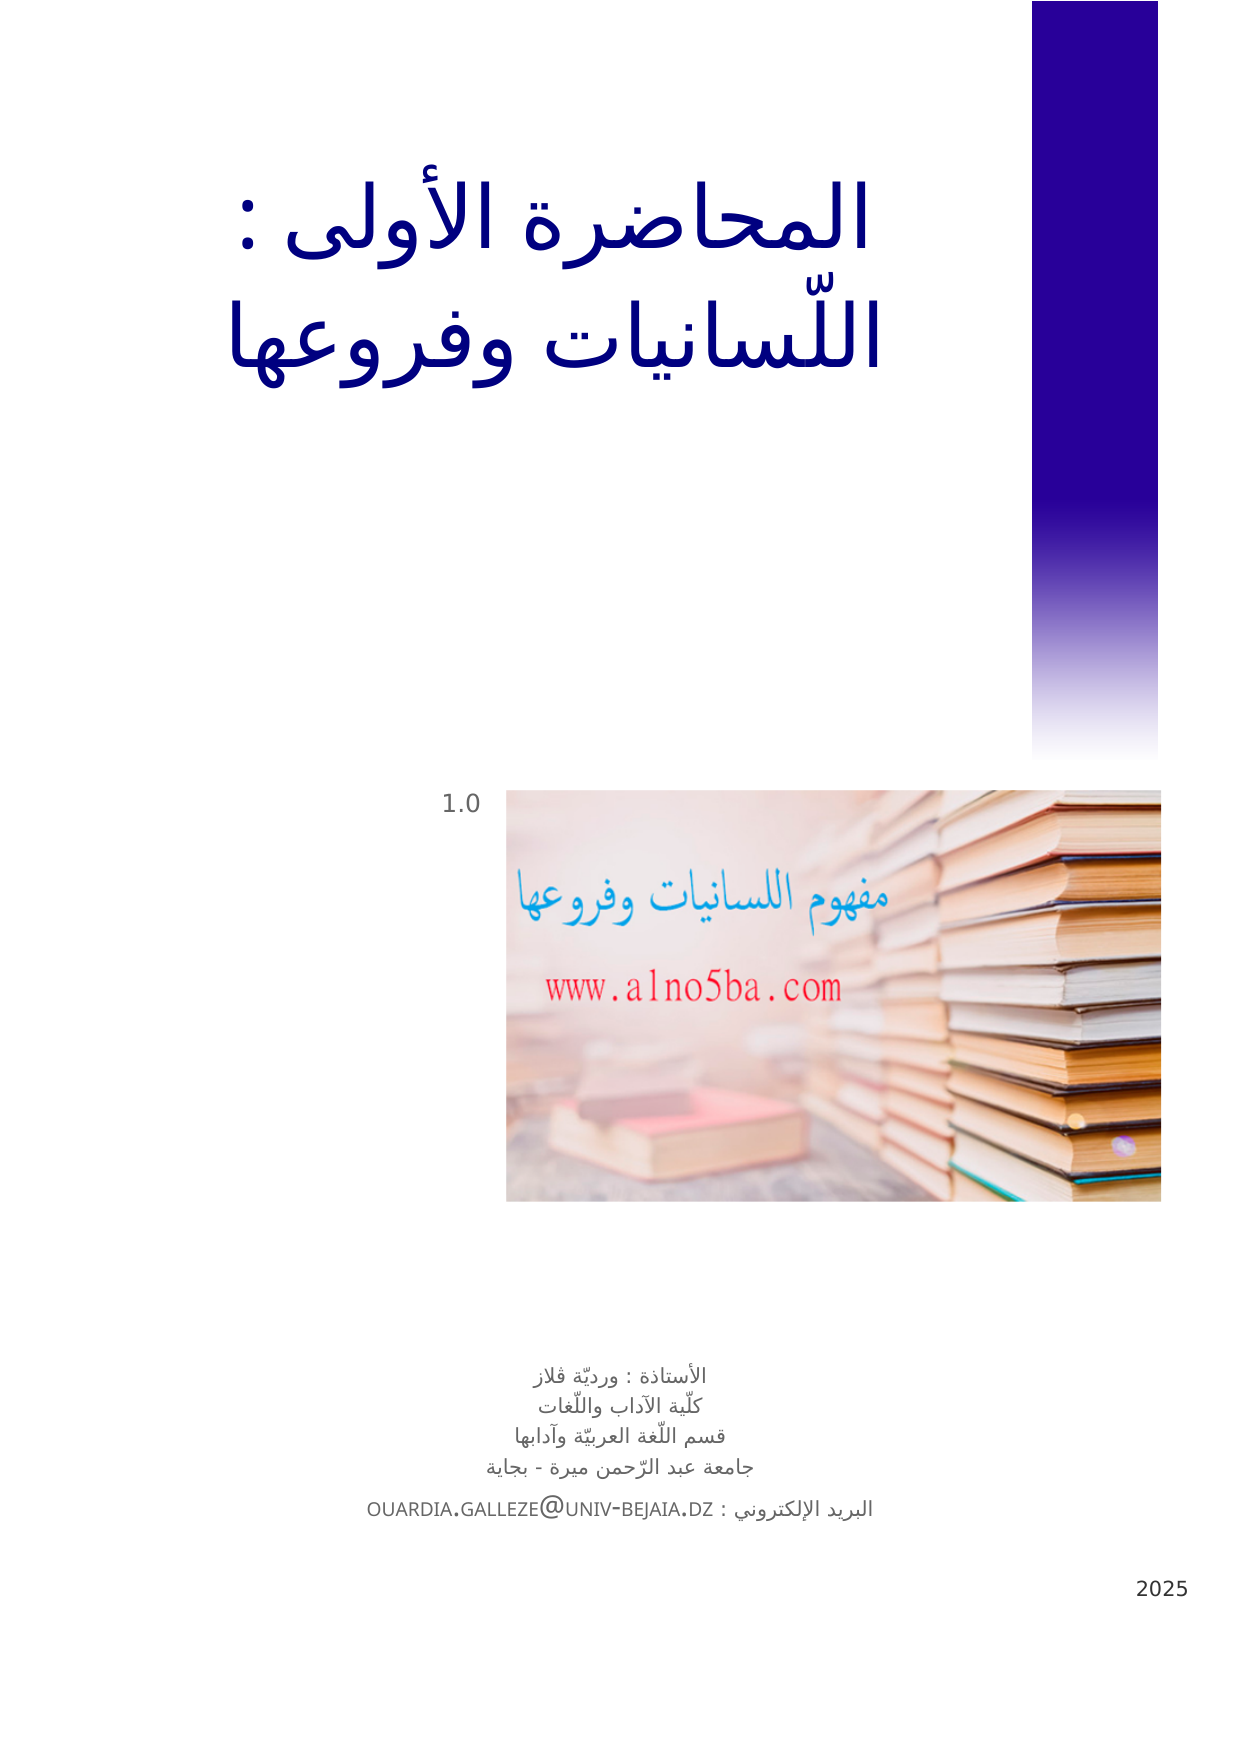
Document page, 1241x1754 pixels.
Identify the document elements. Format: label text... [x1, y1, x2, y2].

title المحاضرة الأولى : اللّسانيات وفروعها [117, 155, 992, 393]
text 2025 [893, 1577, 1189, 1601]
text قسم اللّغة العربيّة وآدابها [279, 1424, 962, 1449]
picture [1032, 1, 1158, 760]
picture [504, 788, 1162, 1204]
text البريد الإلكتروني : ouardia.galleze@univ-bejaia.dz [279, 1485, 962, 1525]
text 1.0 [186, 789, 481, 819]
text جامعة عبد الرّحمن ميرة - بجاية [279, 1455, 962, 1479]
text الأستاذة : ورديّة ڤلاز [279, 1364, 962, 1388]
text كلّية الآداب واللّغات [279, 1394, 962, 1419]
